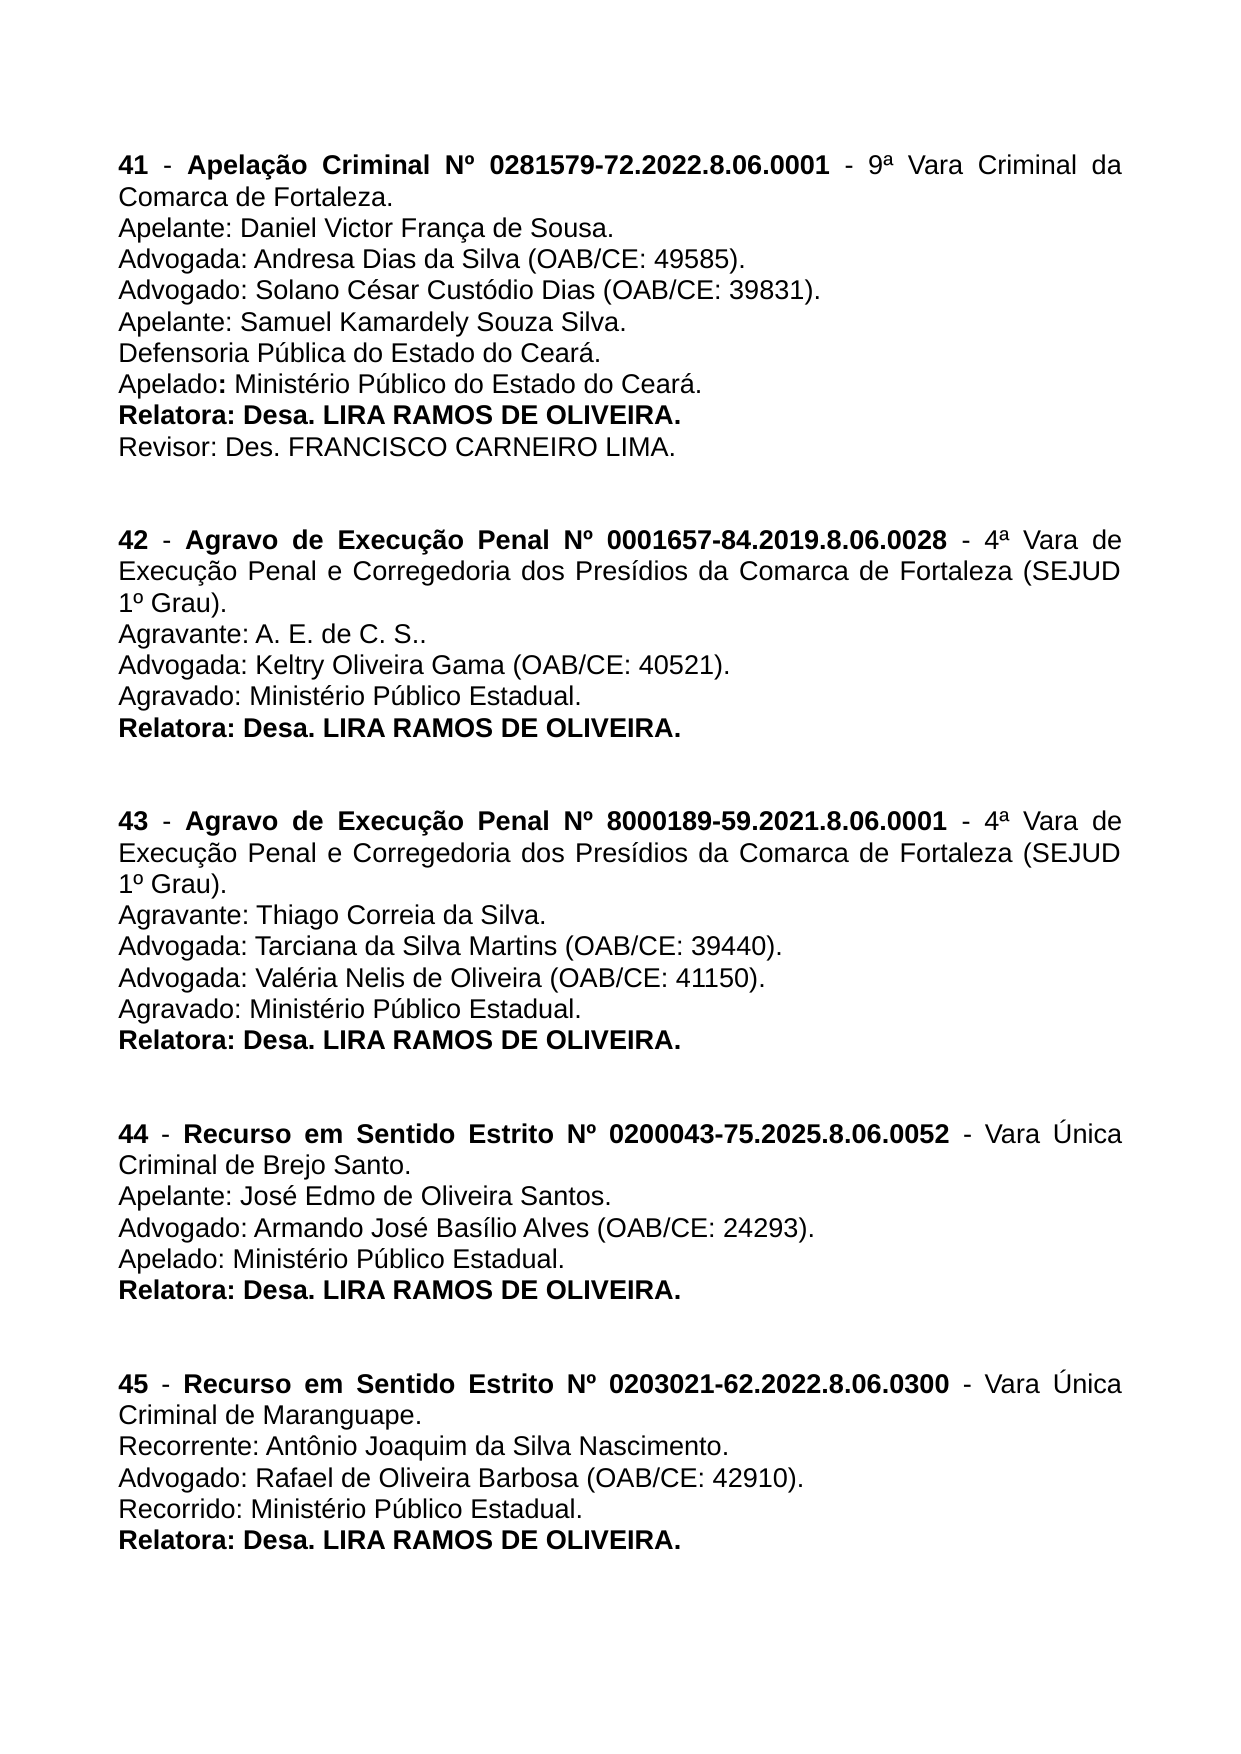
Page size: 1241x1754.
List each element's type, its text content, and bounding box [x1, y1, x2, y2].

text Recorrido: Ministério Público Estadual. [118, 1493, 1122, 1524]
text Agravado: Ministério Público Estadual. [118, 993, 1122, 1024]
text 43 - Agravo de Execução Penal Nº 8000189-59.2021.8.06.0001 - 4ª Vara de Execução Penal e Corregedoria dos Presídios da Comarca de Fortaleza (SEJUD 1º Grau). [118, 805, 1122, 899]
text Apelado: Ministério Público Estadual. [118, 1243, 1122, 1274]
text Relatora: Desa. LIRA RAMOS DE OLIVEIRA. [118, 1524, 1122, 1555]
text Relatora: Desa. LIRA RAMOS DE OLIVEIRA. [118, 712, 1122, 743]
text 45 - Recurso em Sentido Estrito Nº 0203021-62.2022.8.06.0300 - Vara Única Criminal de Maranguape. [118, 1368, 1122, 1430]
text Recorrente: Antônio Joaquim da Silva Nascimento. [118, 1430, 1122, 1462]
text Agravante: Thiago Correia da Silva. [118, 899, 1122, 930]
text Apelante: Samuel Kamardely Souza Silva. [118, 306, 1122, 337]
text Apelante: Daniel Victor França de Sousa. [118, 212, 1122, 243]
text Advogado: Rafael de Oliveira Barbosa (OAB/CE: 42910). [118, 1462, 1122, 1493]
text Apelado: Ministério Público do Estado do Ceará. [118, 368, 1122, 399]
text Apelante: José Edmo de Oliveira Santos. [118, 1180, 1122, 1212]
text Agravado: Ministério Público Estadual. [118, 680, 1122, 712]
text Relatora: Desa. LIRA RAMOS DE OLIVEIRA. [118, 1274, 1122, 1305]
text Relatora: Desa. LIRA RAMOS DE OLIVEIRA. [118, 1024, 1122, 1055]
text Advogada: Valéria Nelis de Oliveira (OAB/CE: 41150). [118, 962, 1122, 993]
text 44 - Recurso em Sentido Estrito Nº 0200043-75.2025.8.06.0052 - Vara Única Criminal de Brejo Santo. [118, 1118, 1122, 1180]
text Agravante: A. E. de C. S.. [118, 618, 1122, 649]
text Advogada: Tarciana da Silva Martins (OAB/CE: 39440). [118, 930, 1122, 962]
text Defensoria Pública do Estado do Ceará. [118, 337, 1122, 368]
text Revisor: Des. FRANCISCO CARNEIRO LIMA. [118, 431, 1122, 462]
text 41 - Apelação Criminal Nº 0281579-72.2022.8.06.0001 - 9ª Vara Criminal da Comarca de Fortaleza. [118, 149, 1122, 212]
text Advogado: Solano César Custódio Dias (OAB/CE: 39831). [118, 274, 1122, 306]
text Advogada: Andresa Dias da Silva (OAB/CE: 49585). [118, 243, 1122, 274]
text 42 - Agravo de Execução Penal Nº 0001657-84.2019.8.06.0028 - 4ª Vara de Execução Penal e Corregedoria dos Presídios da Comarca de Fortaleza (SEJUD 1º Grau). [118, 524, 1122, 618]
text Advogada: Keltry Oliveira Gama (OAB/CE: 40521). [118, 649, 1122, 680]
text Relatora: Desa. LIRA RAMOS DE OLIVEIRA. [118, 399, 1122, 431]
text Advogado: Armando José Basílio Alves (OAB/CE: 24293). [118, 1212, 1122, 1243]
